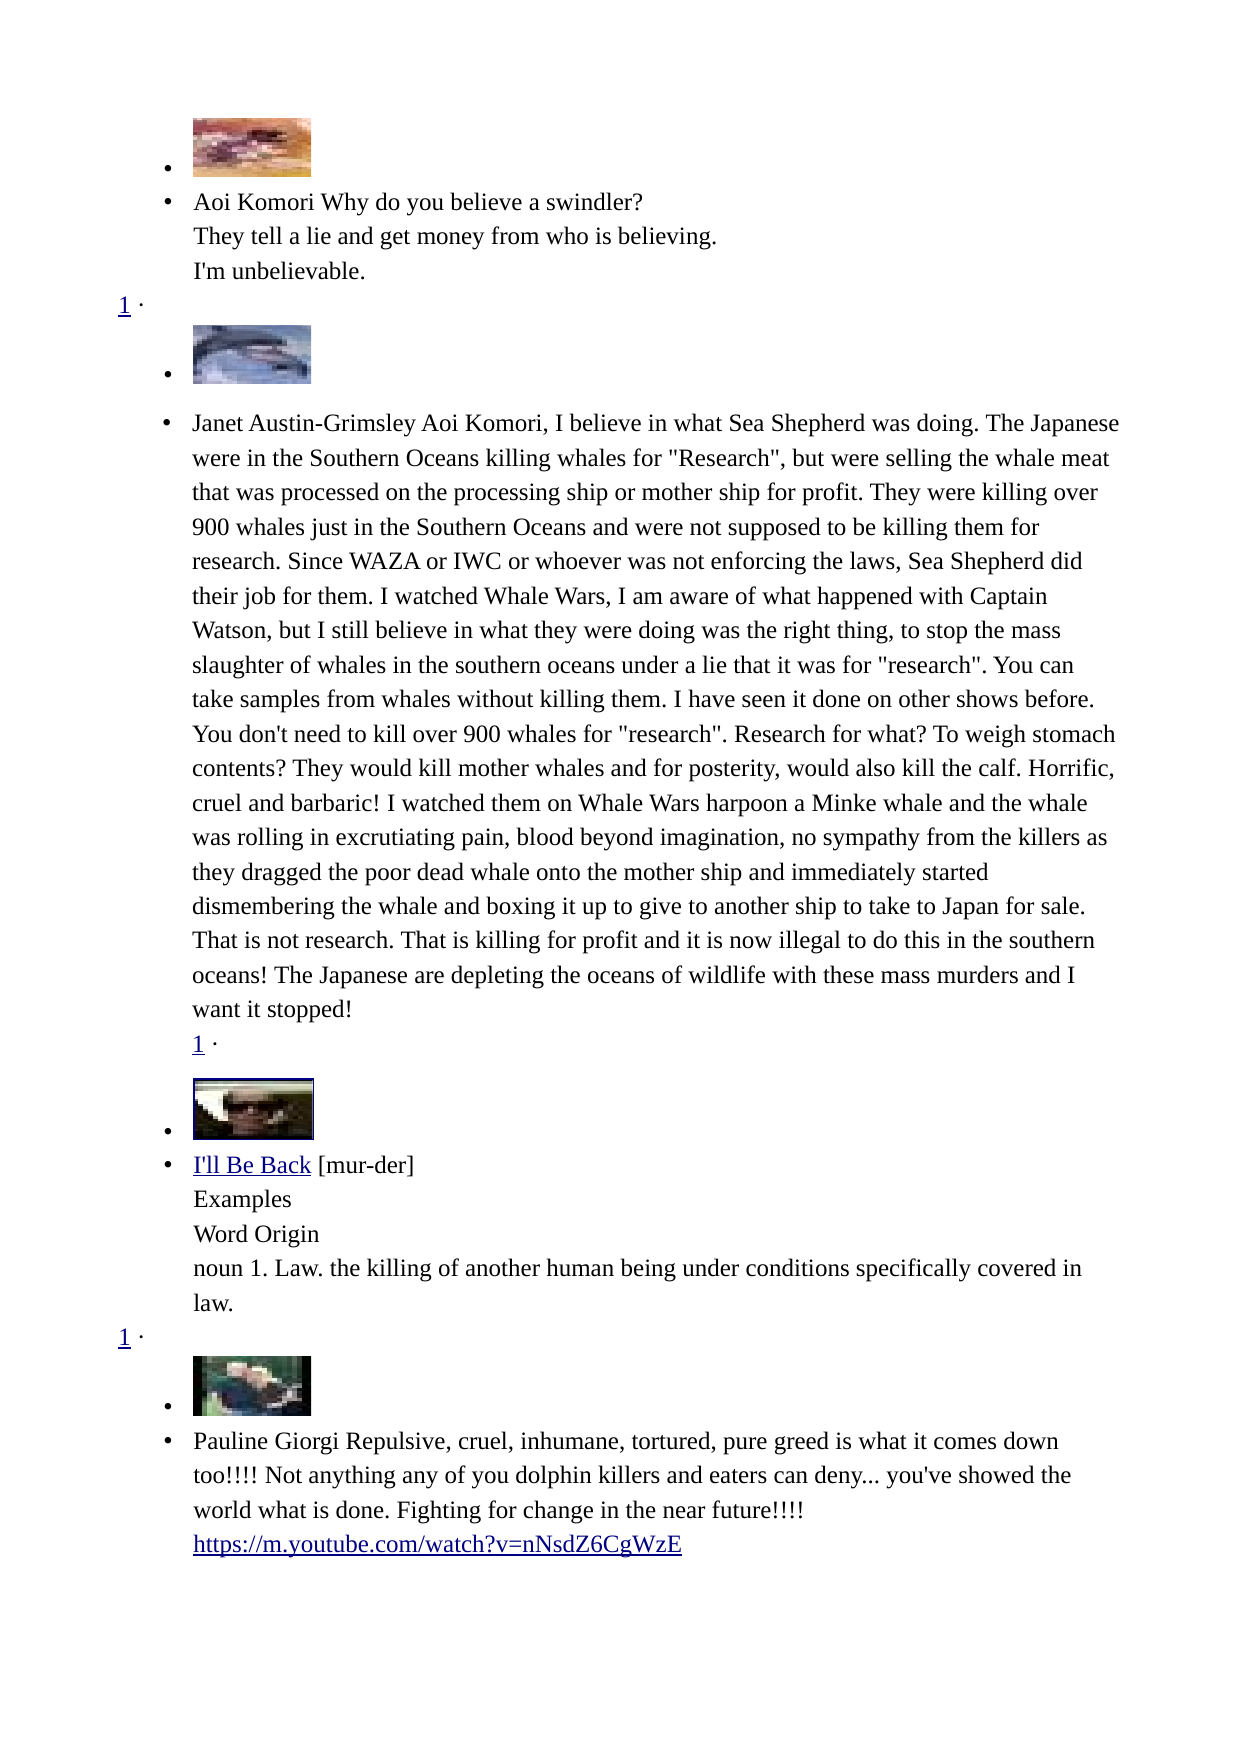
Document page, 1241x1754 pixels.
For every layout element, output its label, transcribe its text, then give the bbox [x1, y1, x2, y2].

text 1 · [118, 1322, 1122, 1351]
picture [193, 1356, 312, 1416]
list I'll Be Back [mur-der] Examples Word Origin noun 1. Law. the killing of another human being under conditions specifically covered in law. [164, 1150, 1122, 1317]
picture [195, 1080, 313, 1139]
picture [193, 325, 312, 384]
list Aoi Komori Why do you believe a swindler? They tell a lie and get money from who is believing. I'm unbelievable. [164, 187, 1122, 285]
text 1 · [118, 290, 1122, 319]
list Pauline Giorgi Repulsive, cruel, inhumane, tortured, pure greed is what it comes down too!!!! Not anything any of you dolphin killers and eaters can deny... you've showed the world what is done. Fighting for change in the near future!!!! https://m.youtube.com/watch?v=nNsdZ6CgWzE [164, 1426, 1122, 1558]
list 1 · [162, 1029, 1122, 1058]
picture [193, 118, 312, 177]
list Janet Austin-Grimsley Aoi Komori, I believe in what Sea Shepherd was doing. The Japanese were in the Southern Oceans killing whales for "Research", but were selling the whale meat that was processed on the processing ship or mother ship for profit. They were killing over 900 whales just in the Southern Oceans and were not supposed to be killing them for research. Since WAZA or IWC or whoever was not enforcing the laws, Sea Shepherd did their job for them. I watched Whale Wars, I am aware of what happened with Captain Watson, but I still believe in what they were doing was the right thing, to stop the mass slaughter of whales in the southern oceans under a lie that it was for "research". You can take samples from whales without killing them. I have seen it done on other shows before. You don't need to kill over 900 whales for "research". Research for what? To weigh stomach contents? They would kill mother whales and for posterity, would also kill the calf. Horrific, cruel and barbaric! I watched them on Whale Wars harpoon a Minke whale and the whale was rolling in excrutiating pain, blood beyond imagination, no sympathy from the killers as they dragged the poor dead whale onto the mother ship and immediately started dismembering the whale and boxing it up to give to another ship to take to Japan for sale. That is not research. That is killing for profit and it is now illegal to do this in the southern oceans! The Japanese are depleting the oceans of wildlife with these mass murders and I want it stopped! [162, 408, 1122, 1023]
